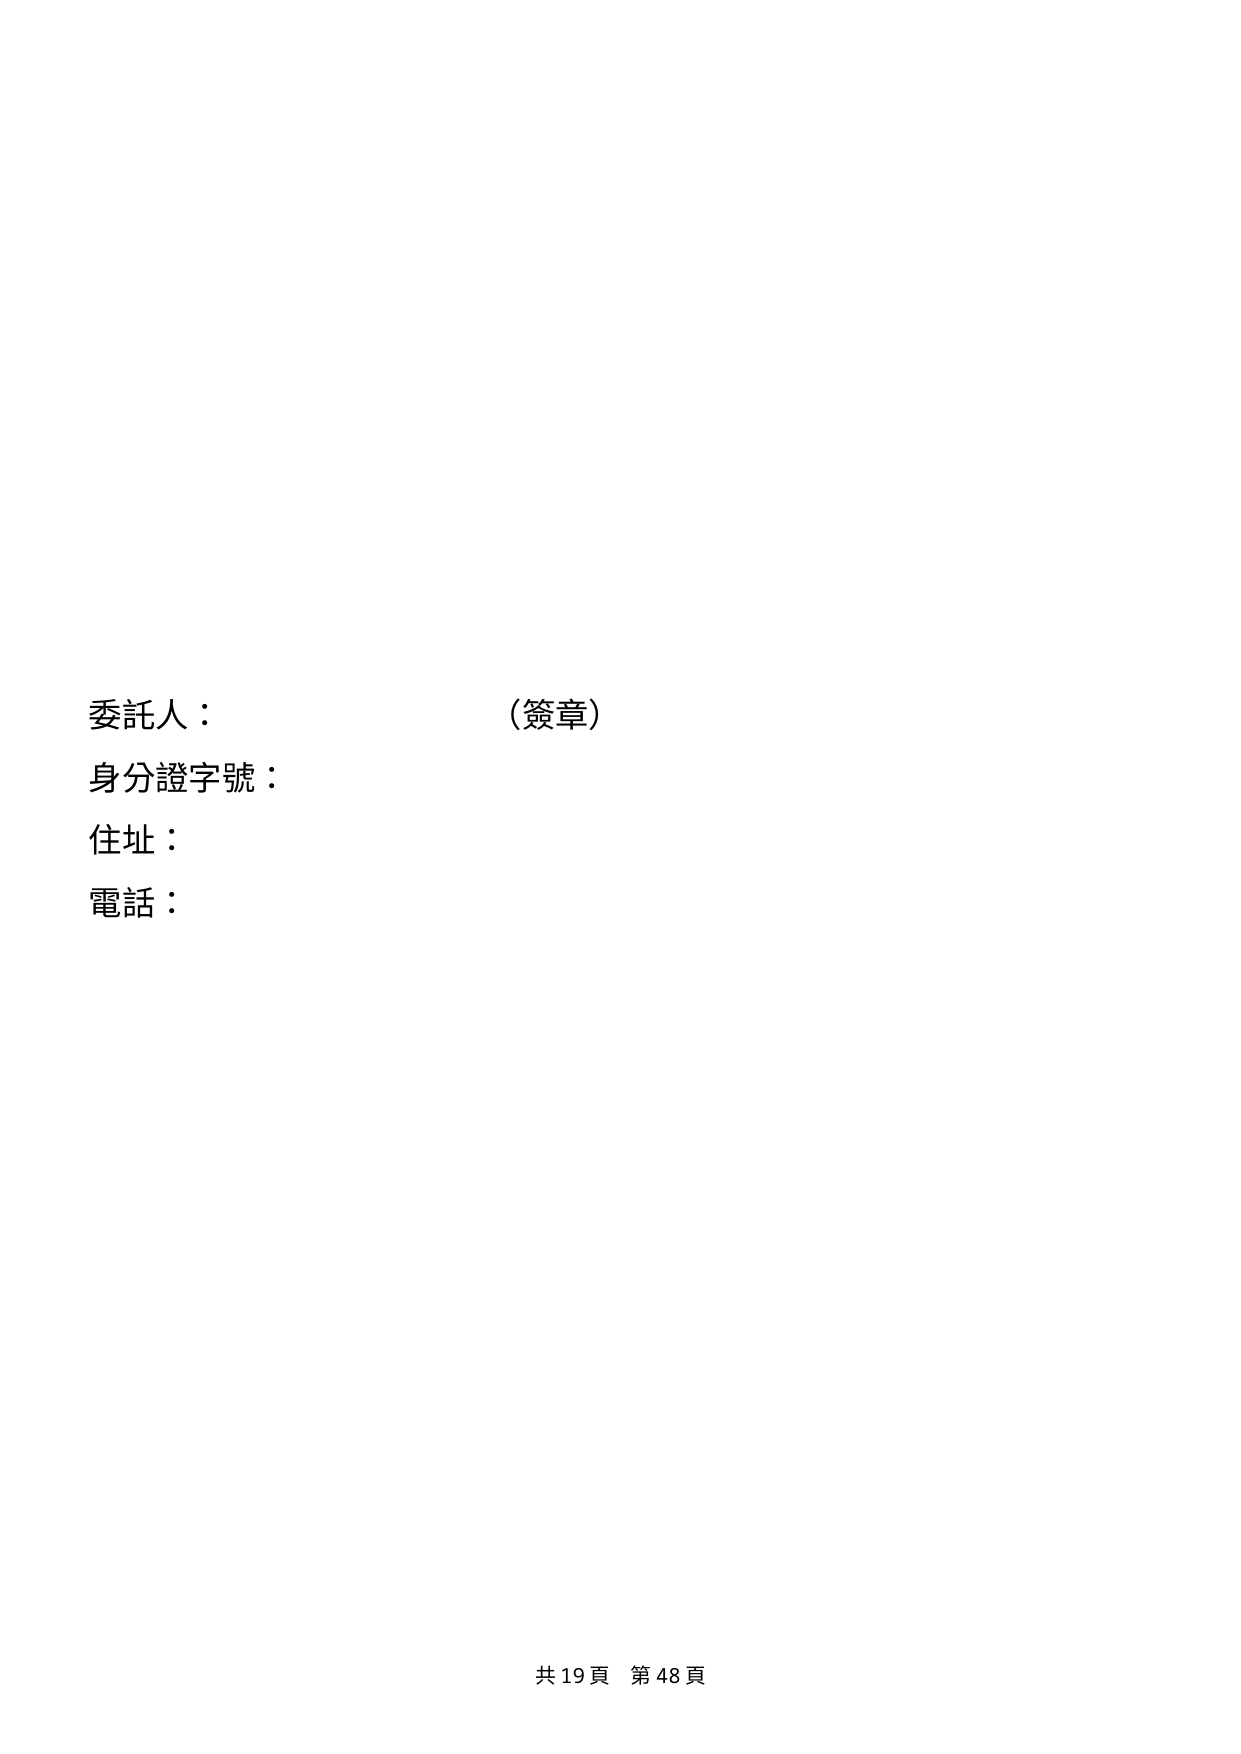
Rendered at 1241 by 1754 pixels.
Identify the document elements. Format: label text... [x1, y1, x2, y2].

text 身分證字號： [89, 734, 1152, 797]
text 電話： [89, 859, 1152, 922]
text 住址： [89, 797, 1152, 859]
text 委託人： （簽章） [89, 672, 1152, 734]
